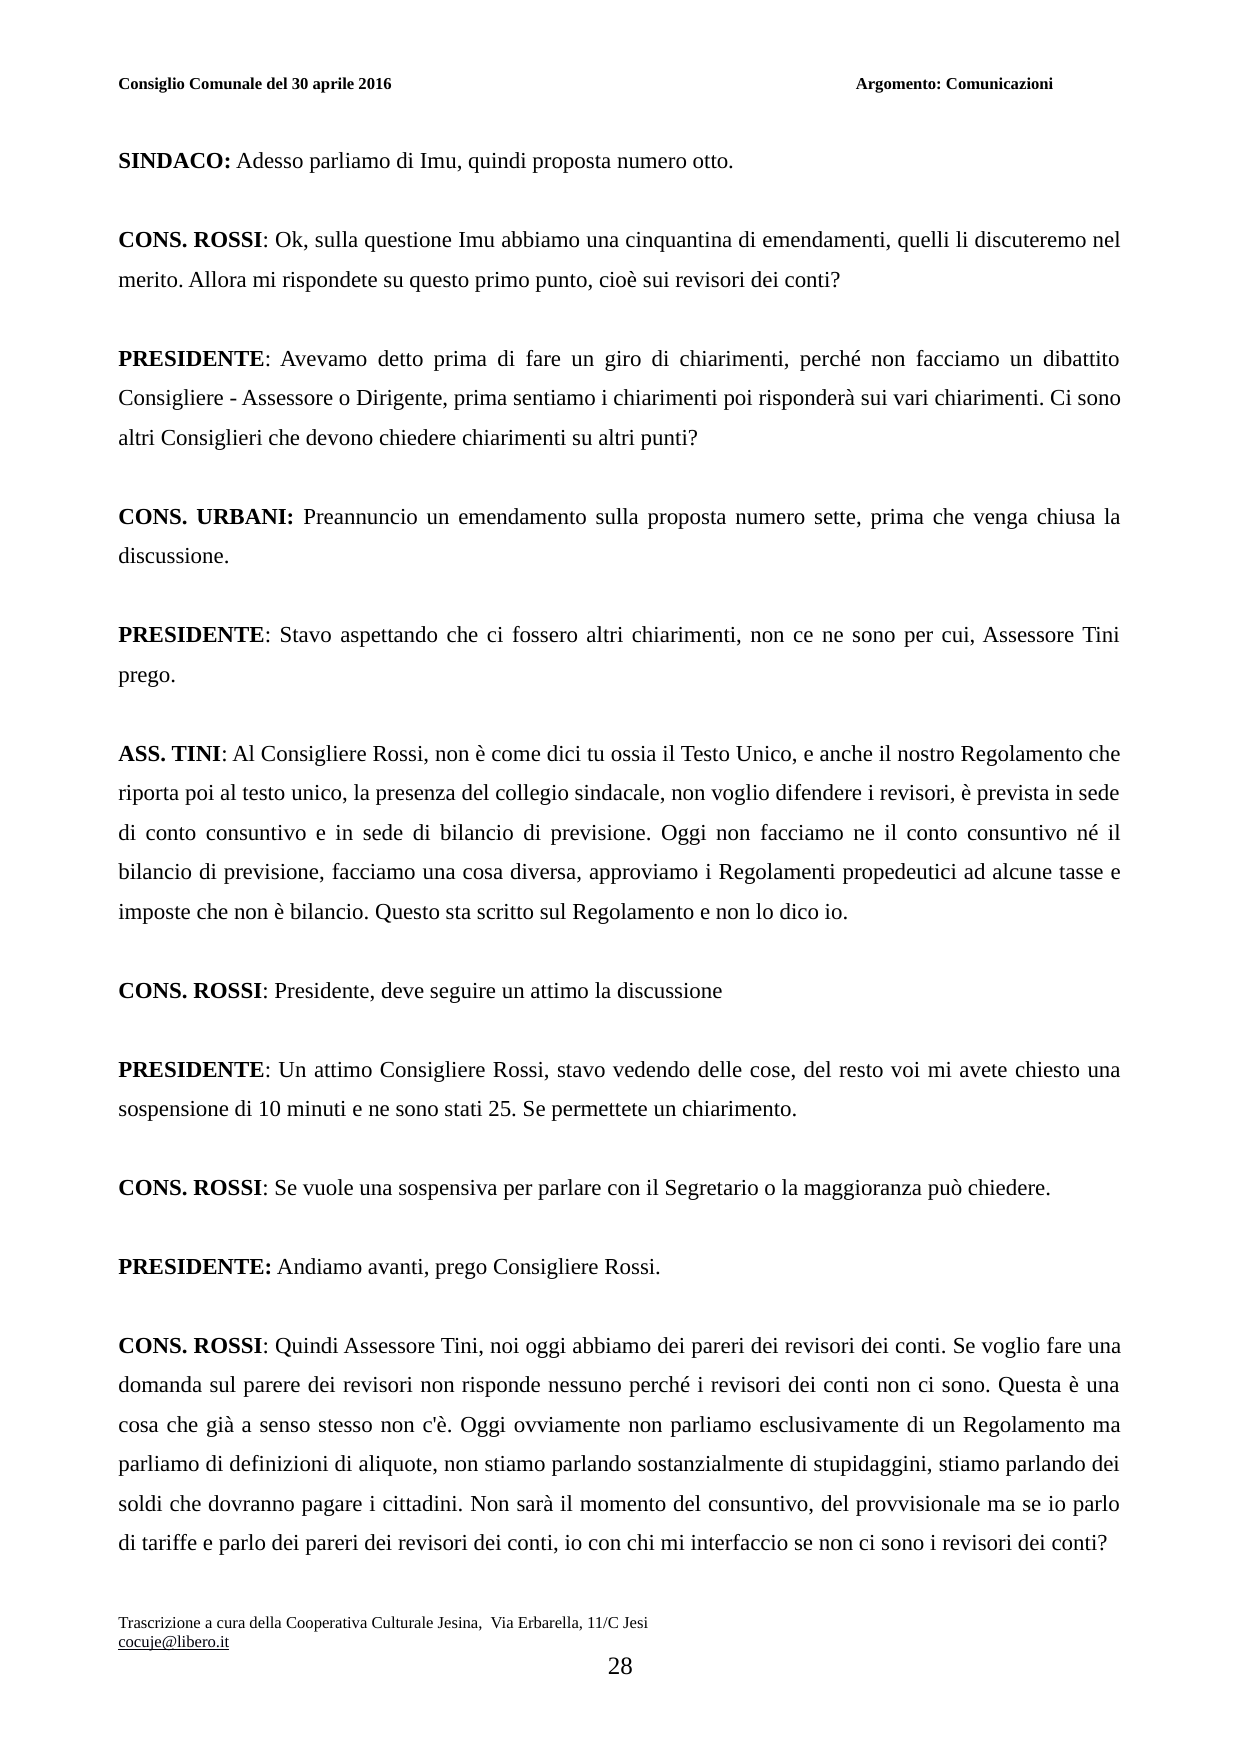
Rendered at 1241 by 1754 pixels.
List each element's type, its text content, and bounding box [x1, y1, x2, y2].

text PRESIDENTE: Avevamo detto prima di fare un giro di chiarimenti, perché non facciamo un dibattito Consigliere - Assessore o Dirigente, prima sentiamo i chiarimenti poi risponderà sui vari chiarimenti. Ci sono altri Consiglieri che devono chiedere chiarimenti su altri punti? [118, 345, 1122, 450]
text CONS. URBANI: Preannuncio un emendamento sulla proposta numero sette, prima che venga chiusa la discussione. [118, 503, 1122, 569]
text SINDACO: Adesso parliamo di Imu, quindi proposta numero otto. [118, 148, 1122, 174]
text PRESIDENTE: Stavo aspettando che ci fossero altri chiarimenti, non ce ne sono per cui, Assessore Tini prego. [118, 621, 1122, 687]
text CONS. ROSSI: Presidente, deve seguire un attimo la discussione [118, 977, 1122, 1003]
text PRESIDENTE: Andiamo avanti, prego Consigliere Rossi. [118, 1253, 1122, 1279]
text PRESIDENTE: Un attimo Consigliere Rossi, stavo vedendo delle cose, del resto voi mi avete chiesto una sospensione di 10 minuti e ne sono stati 25. Se permettete un chiarimento. [118, 1056, 1122, 1121]
text CONS. ROSSI: Quindi Assessore Tini, noi oggi abbiamo dei pareri dei revisori dei conti. Se voglio fare una domanda sul parere dei revisori non risponde nessuno perché i revisori dei conti non ci sono. Questa è una cosa che già a senso stesso non c'è. Oggi ovviamente non parliamo esclusivamente di un Regolamento ma parliamo di definizioni di aliquote, non stiamo parlando sostanzialmente di stupidaggini, stiamo parlando dei soldi che dovranno pagare i cittadini. Non sarà il momento del consuntivo, del provvisionale ma se io parlo di tariffe e parlo dei pareri dei revisori dei conti, io con chi mi interfaccio se non ci sono i revisori dei conti? [118, 1332, 1122, 1556]
text CONS. ROSSI: Ok, sulla questione Imu abbiamo una cinquantina di emendamenti, quelli li discuteremo nel merito. Allora mi rispondete su questo primo punto, cioè sui revisori dei conti? [118, 227, 1122, 292]
text ASS. TINI: Al Consigliere Rossi, non è come dici tu ossia il Testo Unico, e anche il nostro Regolamento che riporta poi al testo unico, la presenza del collegio sindacale, non voglio difendere i revisori, è prevista in sede di conto consuntivo e in sede di bilancio di previsione. Oggi non facciamo ne il conto consuntivo né il bilancio di previsione, facciamo una cosa diversa, approviamo i Regolamenti propedeutici ad alcune tasse e imposte che non è bilancio. Questo sta scritto sul Regolamento e non lo dico io. [118, 740, 1122, 924]
text CONS. ROSSI: Se vuole una sospensiva per parlare con il Segretario o la maggioranza può chiedere. [118, 1174, 1122, 1200]
